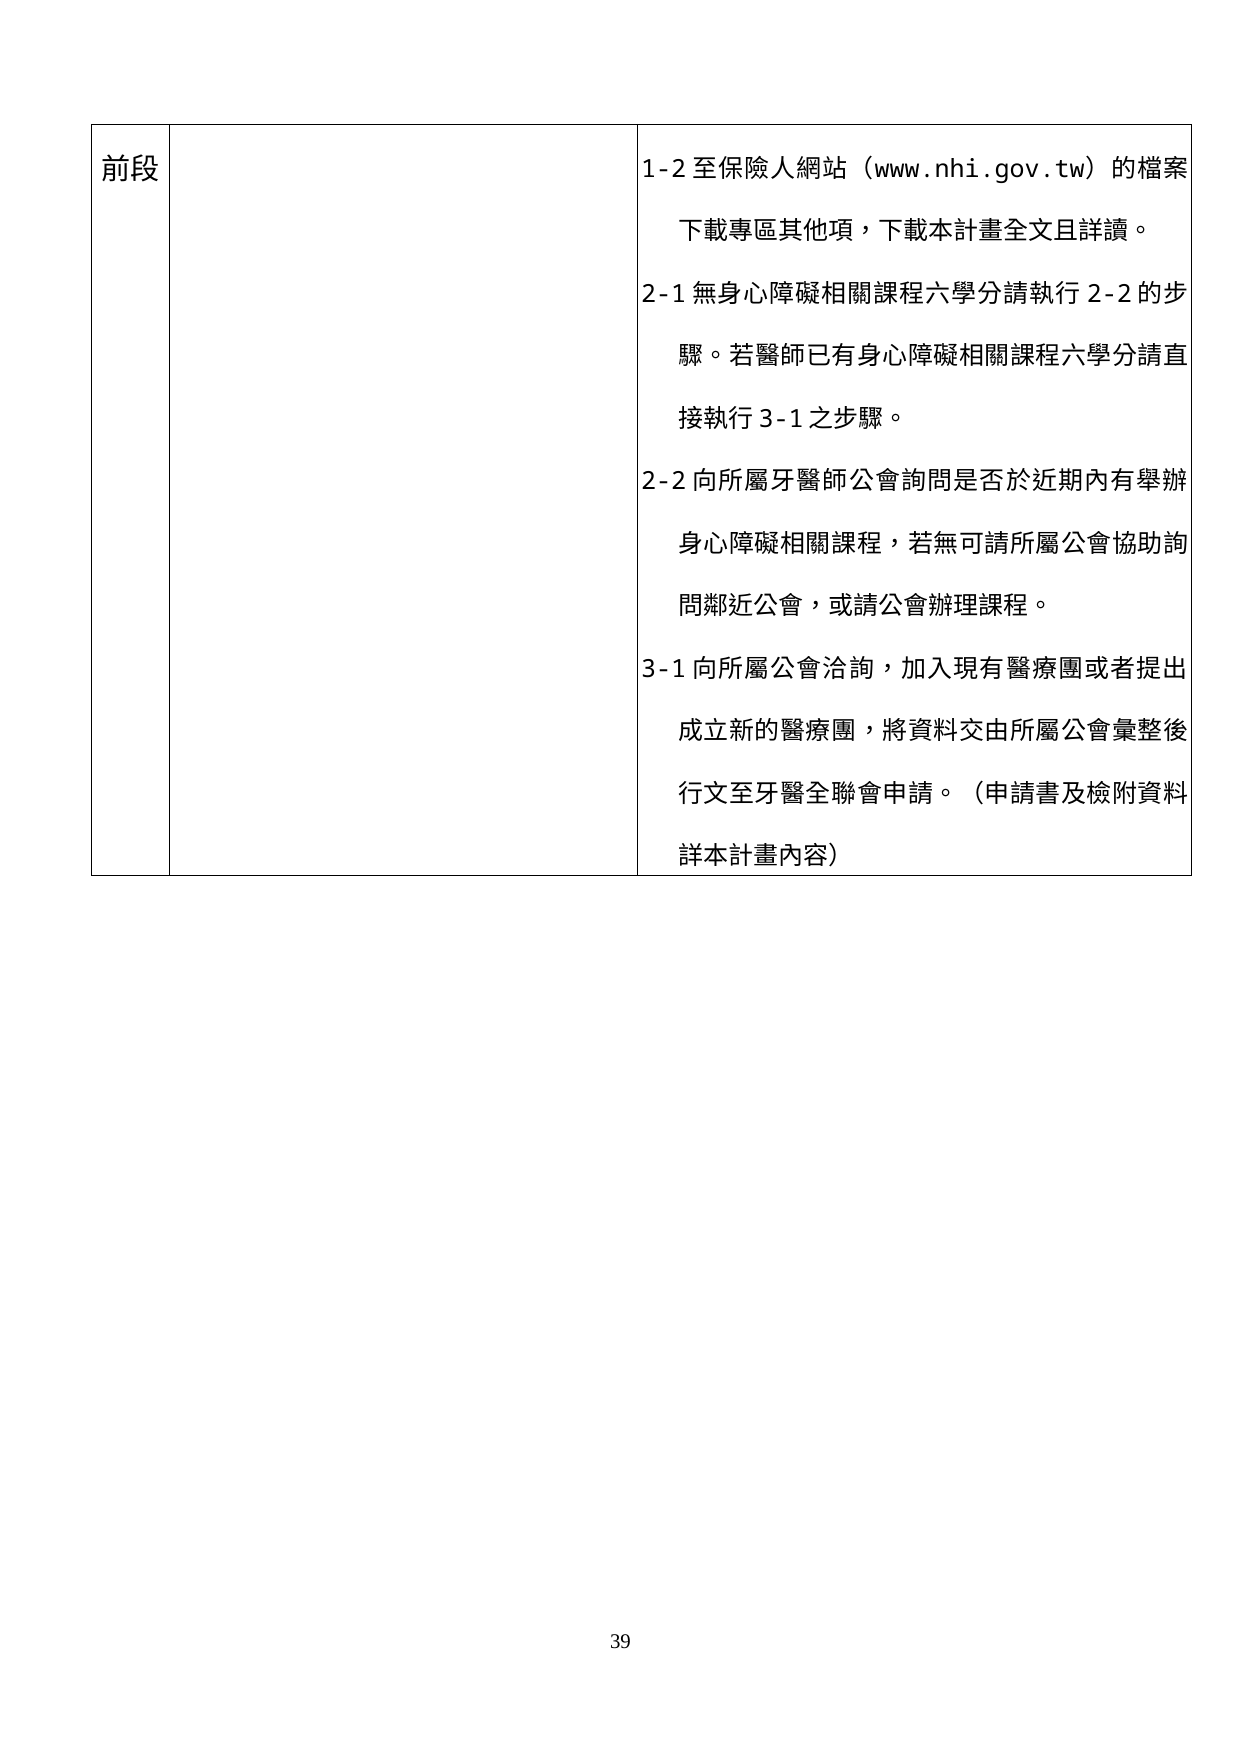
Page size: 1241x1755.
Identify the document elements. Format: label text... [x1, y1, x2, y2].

table_cell 1-2至保險人網站（www.nhi.gov.tw）的檔案下載專區其他項，下載本計畫全文且詳讀。 2-1無身心障礙相關課程六學分請執行2-2的步驟。若醫師已有身心障礙相關課程六學分請直接執行3-1之步驟。 2-2向所屬牙醫師公會詢問是否於近期內有舉辦身心障礙相關課程，若無可請所屬公會協助詢問鄰近公會，或請公會辦理課程。 3-1向所屬公會洽詢，加入現有醫療團或者提出成立新的醫療團，將資料交由所屬公會彙整後行文至牙醫全聯會申請。（申請書及檢附資料詳本計畫內容） [638, 125, 1191, 875]
table_cell 前段 [92, 125, 169, 875]
table_cell [170, 125, 637, 875]
